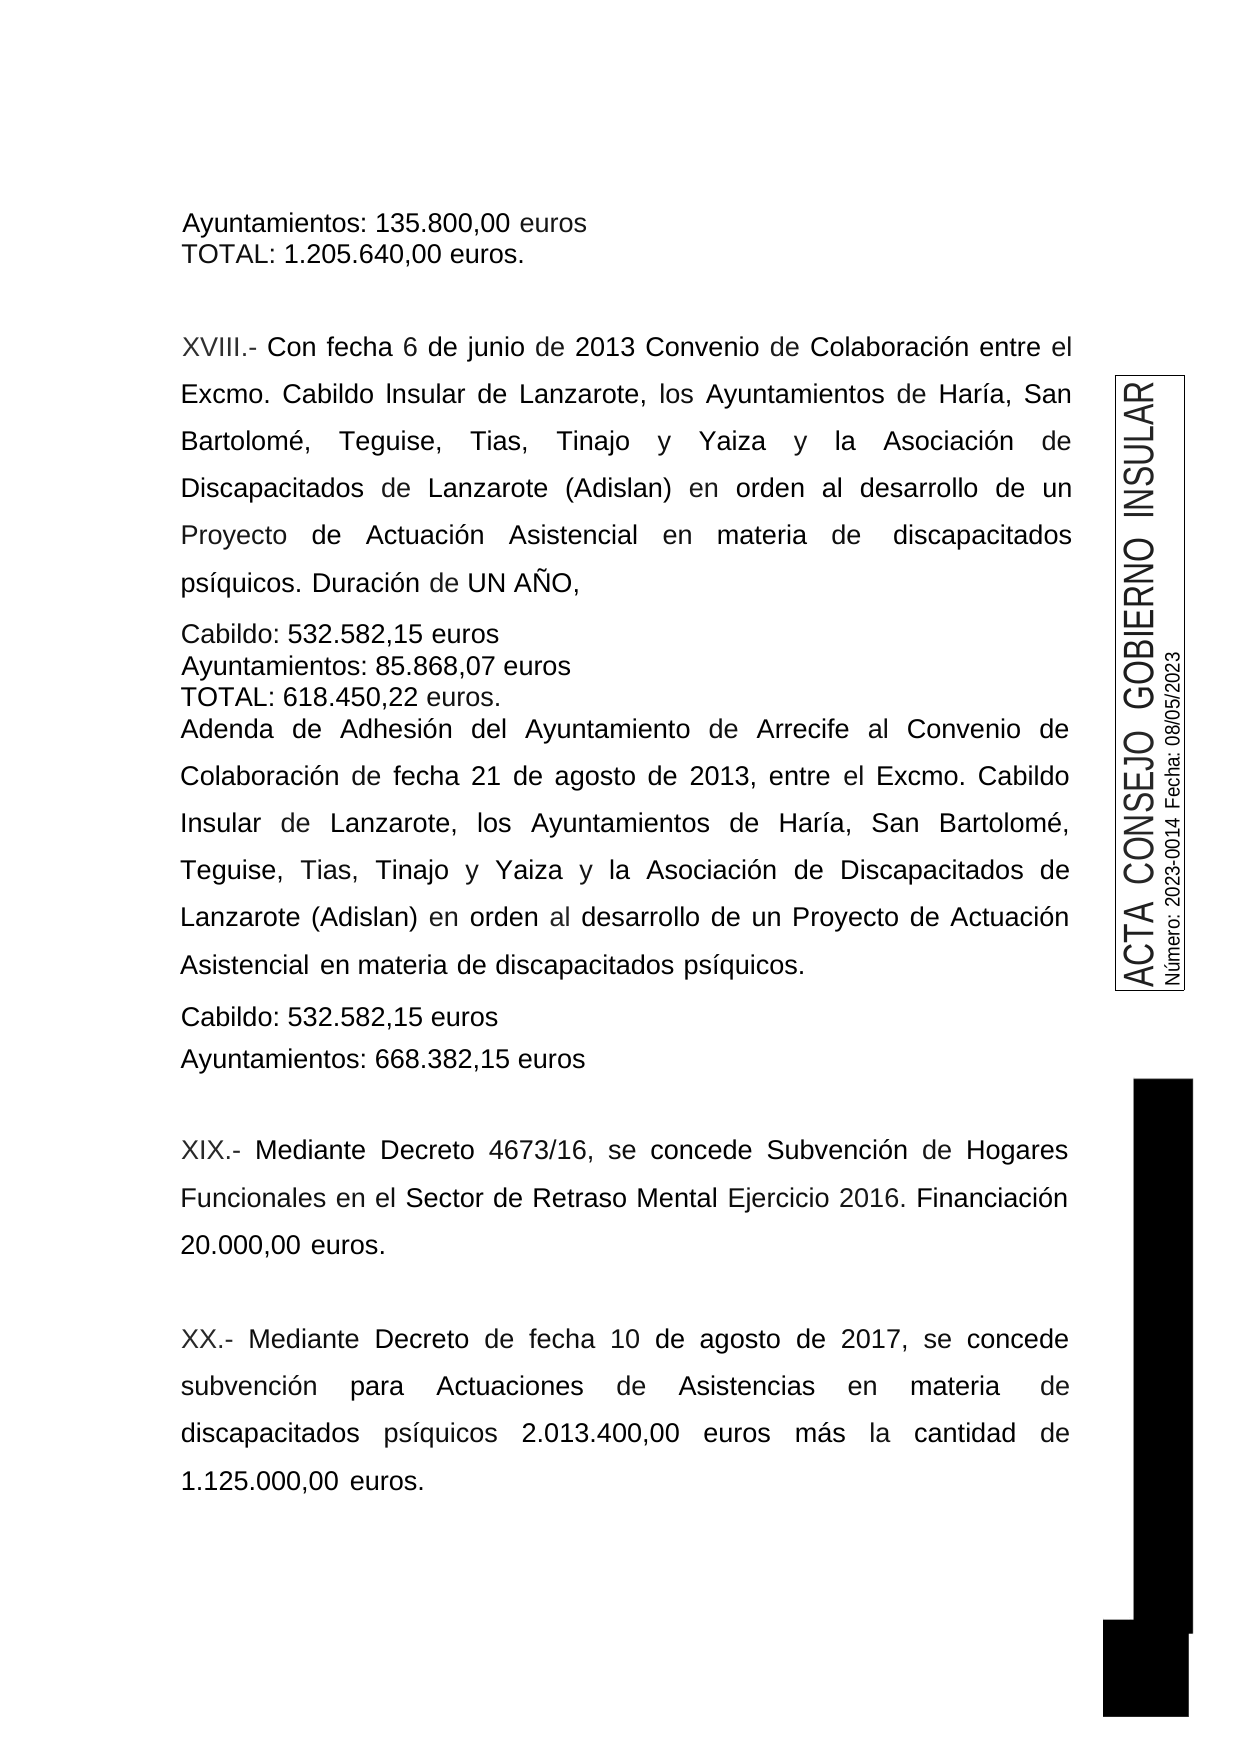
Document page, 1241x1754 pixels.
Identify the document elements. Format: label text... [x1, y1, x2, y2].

text XX.- Mediante Decreto de fecha 10 de agosto de 2017, se concede subvención para Actuaciones de Asistencias en materia de discapacitados psíquicos 2.013.400,00 euros más la cantidad de 1.125.000,00 euros. [181, 1323, 1070, 1496]
text Cabildo: 532.582,15 euros [181, 618, 1115, 649]
text Ayuntamientos: 85.868,07 euros [181, 651, 1115, 681]
text [1185, 681, 1207, 712]
text Número: 2023-0014 Fecha: 08/05/2023 [1161, 379, 1182, 990]
text Ayuntamientos: 668.382,15 euros [180, 1043, 1207, 1074]
text [1185, 651, 1207, 681]
text XVIII.- Con fecha 6 de junio de 2013 Convenio de Colaboración entre el Excmo. Cabildo lnsular de Lanzarote, los Ayuntamientos de Haría, San Bartolomé, Teguise, Tias, Tinajo y Yaiza y la Asociación de Discapacitados de Lanzarote (Adislan) en orden al desarrollo de un Proyecto de Actuación Asistencial en materia de discapacitados psíquicos. Duración de UN AÑO, [180, 331, 1072, 598]
text Adenda de Adhesión del Ayuntamiento de Arrecife al Convenio de Colaboración de fecha 21 de agosto de 2013, entre el Excmo. Cabildo Insular de Lanzarote, los Ayuntamientos de Haría, San Bartolomé, Teguise, Tias, Tinajo y Yaiza y la Asociación de Discapacitados de Lanzarote (Adislan) en orden al desarrollo de un Proyecto de Actuación Asistencial en materia de discapacitados psíquicos. [180, 713, 1070, 980]
picture [1102, 1077, 1194, 1717]
text XIX.- Mediante Decreto 4673/16, se concede Subvención de Hogares Funcionales en el Sector de Retraso Mental Ejercicio 2016. Financiación 20.000,00 euros. [180, 1134, 1068, 1260]
text [1185, 618, 1207, 649]
text ACTA CONSEJO GOBIERNO INSULAR [1116, 377, 1161, 990]
text TOTAL: 1.205.640,00 euros. [181, 239, 1207, 270]
text Ayuntamientos: 135.800,00 euros [182, 208, 1207, 239]
text Cabildo: 532.582,15 euros [181, 1001, 1207, 1032]
text TOTAL: 618.450,22 euros. [180, 681, 1115, 712]
